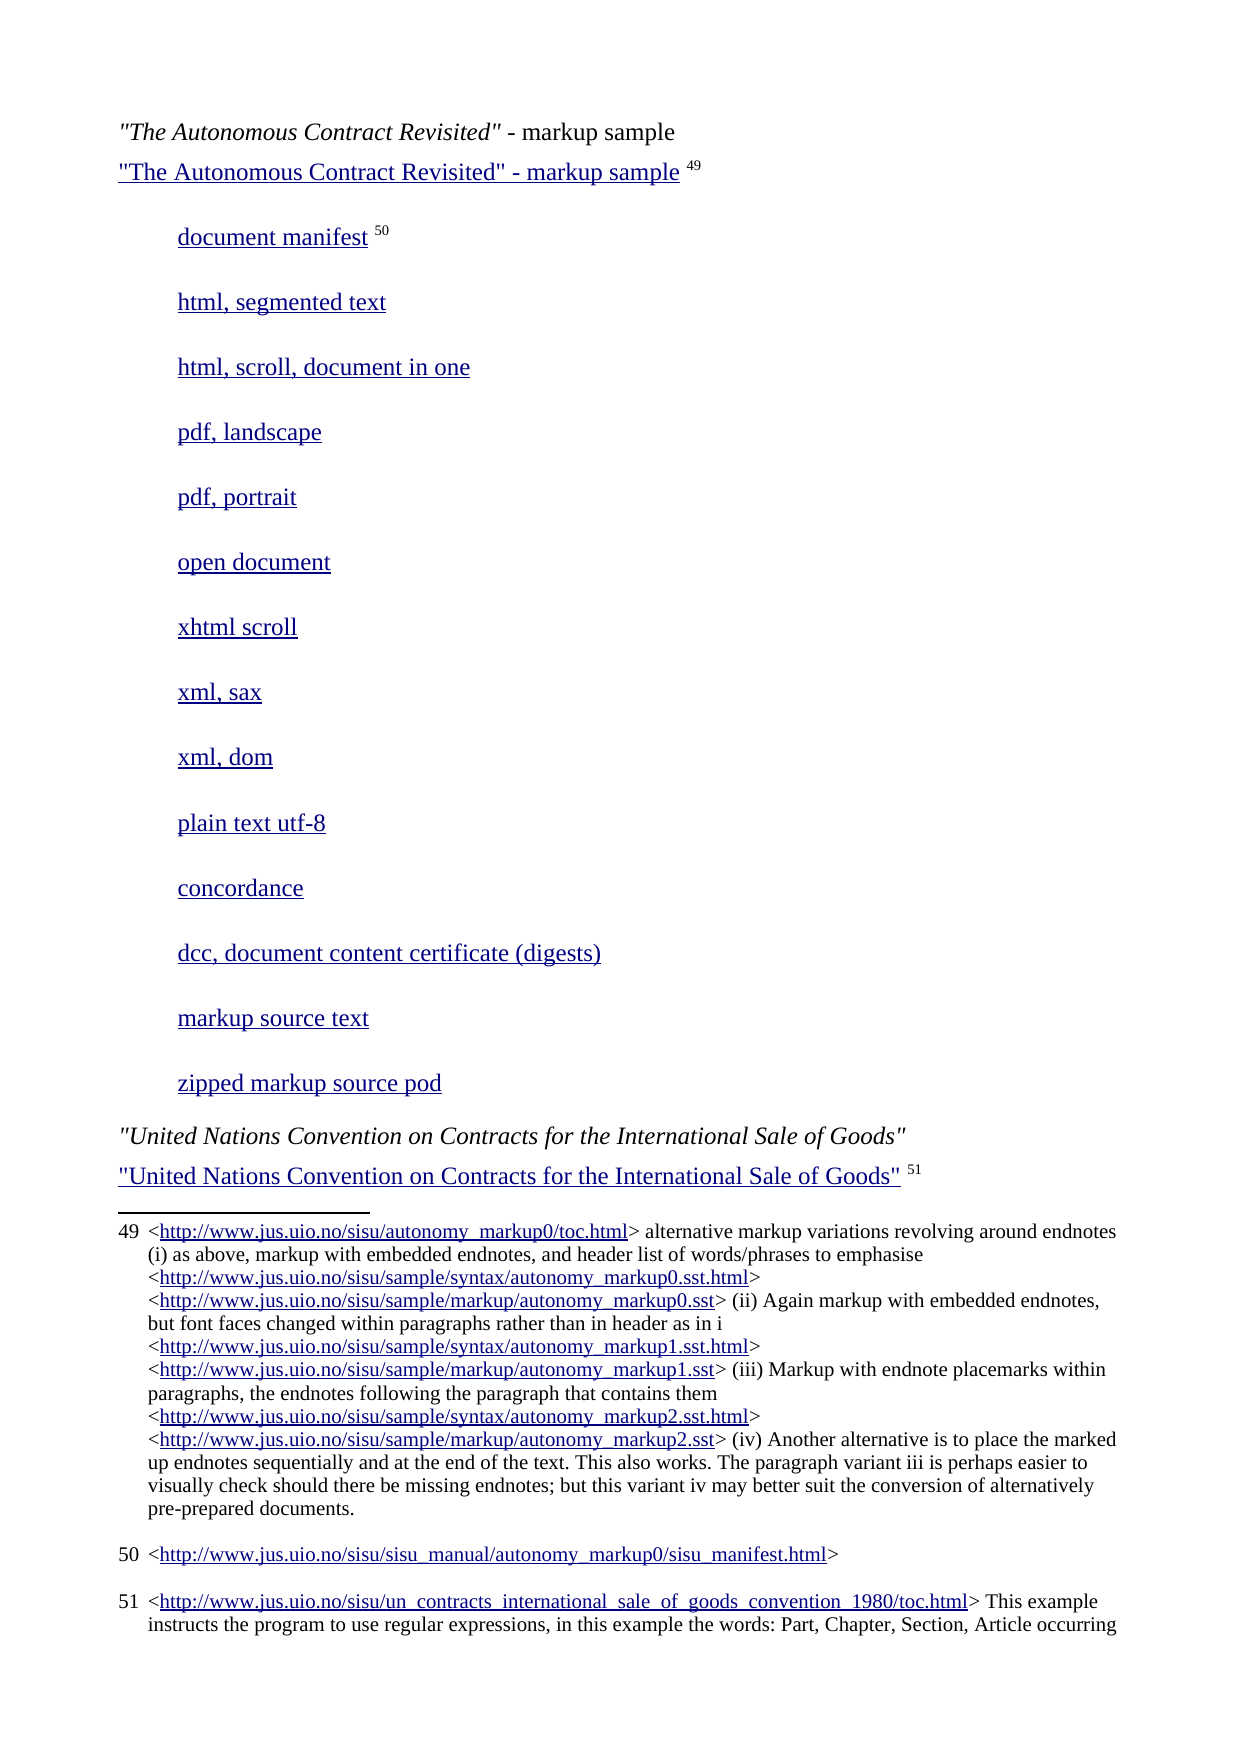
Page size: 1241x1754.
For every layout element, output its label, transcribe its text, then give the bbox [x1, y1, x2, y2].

text <http://www.jus.uio.no/sisu/autonomy_markup0/toc.html> alternative markup variations revolving around endnotes (i) as above, markup with embedded endnotes, and header list of words/phrases to emphasise <http://www.jus.uio.no/sisu/sample/syntax/autonomy_markup0.sst.html> <http://www.jus.uio.no/sisu/sample/markup/autonomy_markup0.sst> (ii) Again markup with embedded endnotes, but font faces changed within paragraphs rather than in header as in i <http://www.jus.uio.no/sisu/sample/syntax/autonomy_markup1.sst.html> <http://www.jus.uio.no/sisu/sample/markup/autonomy_markup1.sst> (iii) Markup with endnote placemarks within paragraphs, the endnotes following the paragraph that contains them <http://www.jus.uio.no/sisu/sample/syntax/autonomy_markup2.sst.html> <http://www.jus.uio.no/sisu/sample/markup/autonomy_markup2.sst> (iv) Another alternative is to place the marked up endnotes sequentially and at the end of the text. This also works. The paragraph variant iii is perhaps easier to visually check should there be missing endnotes; but this variant iv may better suit the conversion of alternatively pre-prepared documents. [118, 1219, 1122, 1520]
text dcc, document content certificate (digests) [177, 939, 1122, 967]
subtitle "United Nations Convention on Contracts for the International Sale of Goods" [118, 1122, 1122, 1150]
text <http://www.jus.uio.no/sisu/un_contracts_international_sale_of_goods_convention_1980/toc.html> This example instructs the program to use regular expressions, in this example the words: Part, Chapter, Section, Article occurring [118, 1589, 1122, 1636]
text plain text utf-8 [177, 809, 1122, 836]
text pdf, landscape [177, 418, 1122, 446]
text open document [177, 548, 1122, 576]
text document manifest [177, 223, 1122, 250]
text <http://www.jus.uio.no/sisu/sisu_manual/autonomy_markup0/sisu_manifest.html> [118, 1543, 1122, 1566]
subtitle "The Autonomous Contract Revisited" - markup sample [118, 118, 1122, 146]
text xhtml scroll [177, 613, 1122, 641]
text "The Autonomous Contract Revisited" - markup sample [118, 158, 1122, 185]
text concordance [177, 874, 1122, 901]
text html, scroll, document in one [177, 353, 1122, 381]
text xml, sax [177, 678, 1122, 706]
text html, segmented text [177, 288, 1122, 316]
text markup source text [177, 1004, 1122, 1032]
text xml, dom [177, 743, 1122, 771]
text zipped markup source pod [177, 1069, 1122, 1097]
text pdf, portrait [177, 483, 1122, 511]
text "United Nations Convention on Contracts for the International Sale of Goods" [118, 1162, 1122, 1189]
